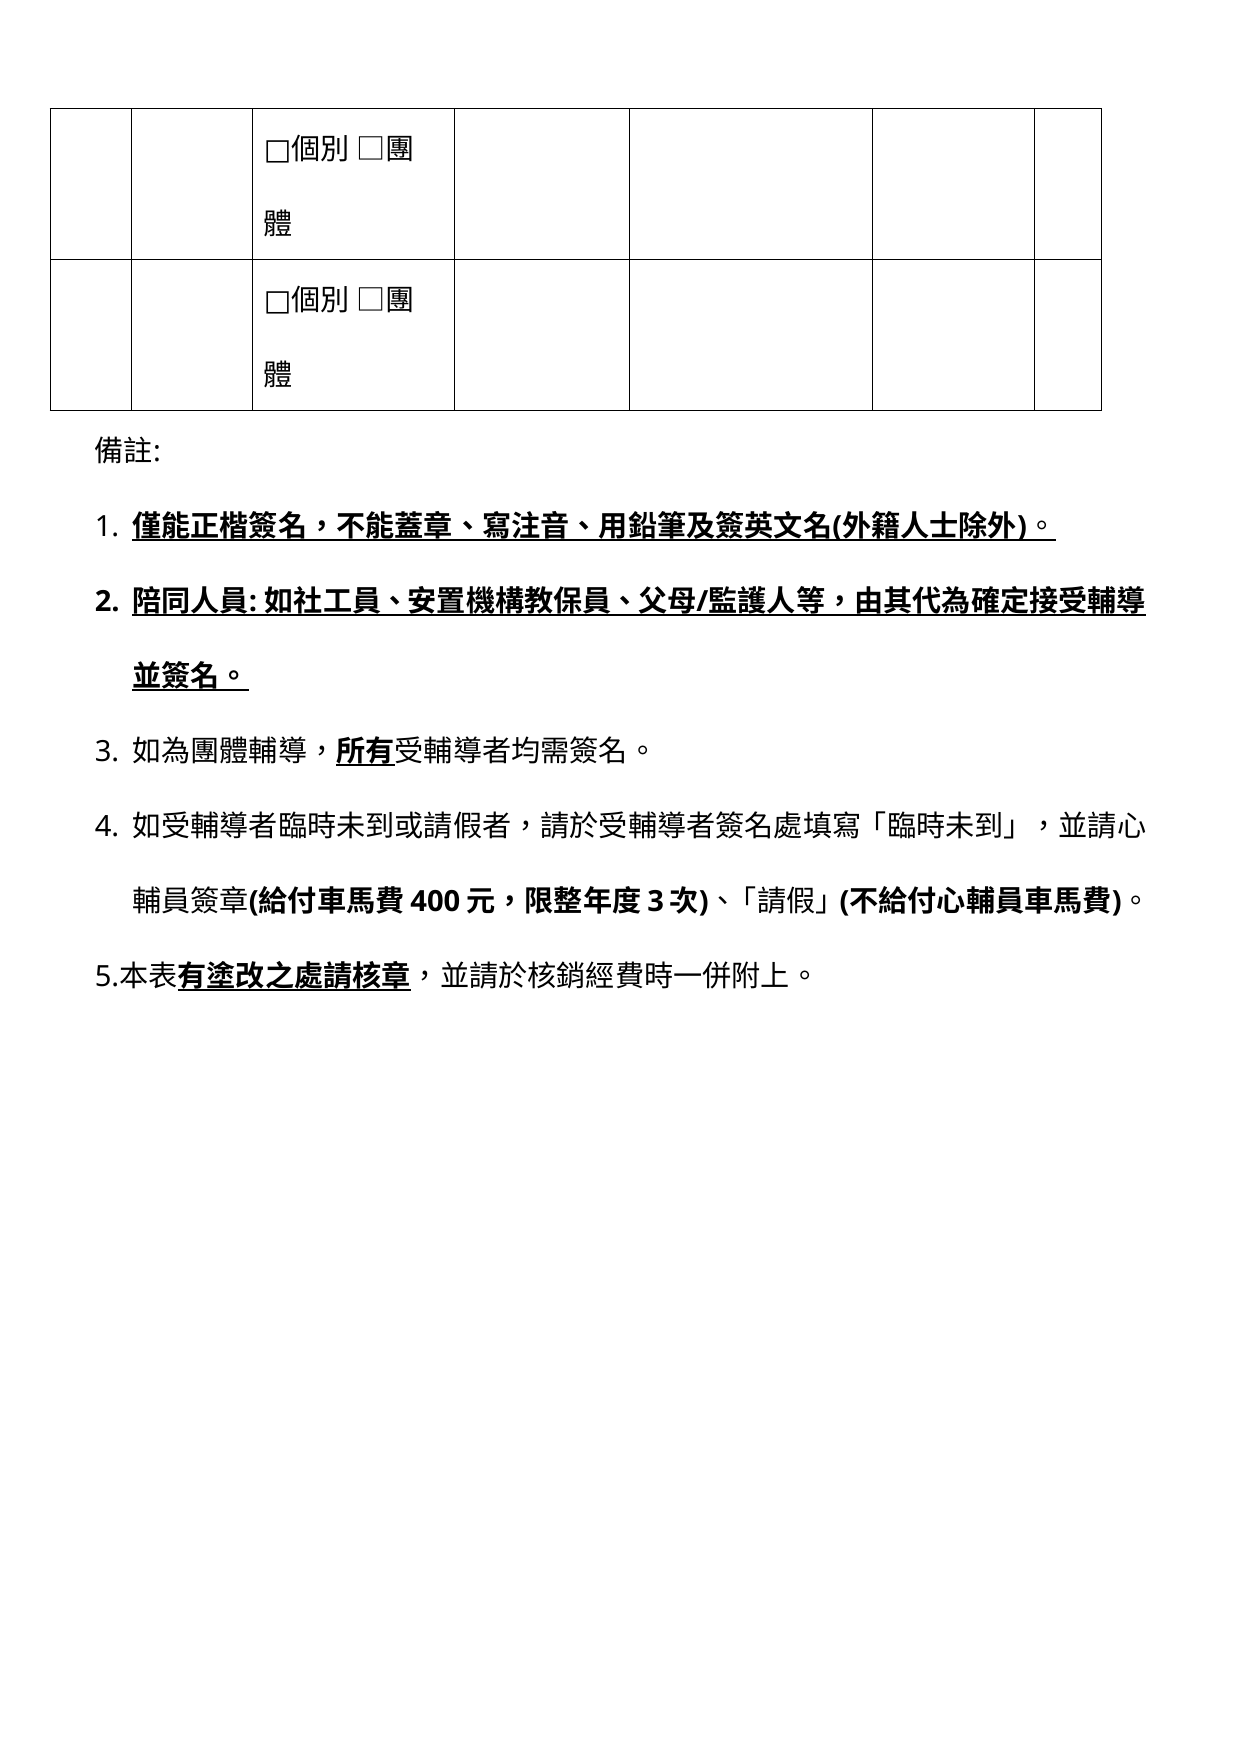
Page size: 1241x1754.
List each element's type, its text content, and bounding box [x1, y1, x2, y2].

table_cell [132, 260, 252, 410]
table_cell [455, 109, 629, 259]
table_cell [873, 109, 1034, 259]
text 5.本表有塗改之處請核章，並請於核銷經費時一併附上。 [94, 936, 1146, 1011]
list 陪同人員: 如社工員、安置機構教保員、父母/監護人等，由其代為確定接受輔導並簽名。 [94, 561, 1146, 711]
table_cell [630, 260, 872, 410]
list 如受輔導者臨時未到或請假者，請於受輔導者簽名處填寫「臨時未到」，並請心輔員簽章(給付車馬費400元，限整年度3次)、「請假」(不給付心輔員車馬費)。 [94, 786, 1146, 936]
list 如為團體輔導，所有受輔導者均需簽名。 [94, 711, 1146, 786]
text 備註: [94, 411, 1146, 486]
table_cell [873, 260, 1034, 410]
table_cell [132, 109, 252, 259]
table_cell [455, 260, 629, 410]
table_cell [630, 109, 872, 259]
list 僅能正楷簽名，不能蓋章、寫注音、用鉛筆及簽英文名(外籍人士除外)。 [94, 486, 1146, 561]
table_cell □個別 □團體 [253, 260, 454, 410]
table_cell [1035, 109, 1101, 259]
table_cell [51, 109, 131, 259]
table_cell [51, 260, 131, 410]
table_cell [1035, 260, 1101, 410]
table_cell □個別 □團體 [253, 109, 454, 259]
